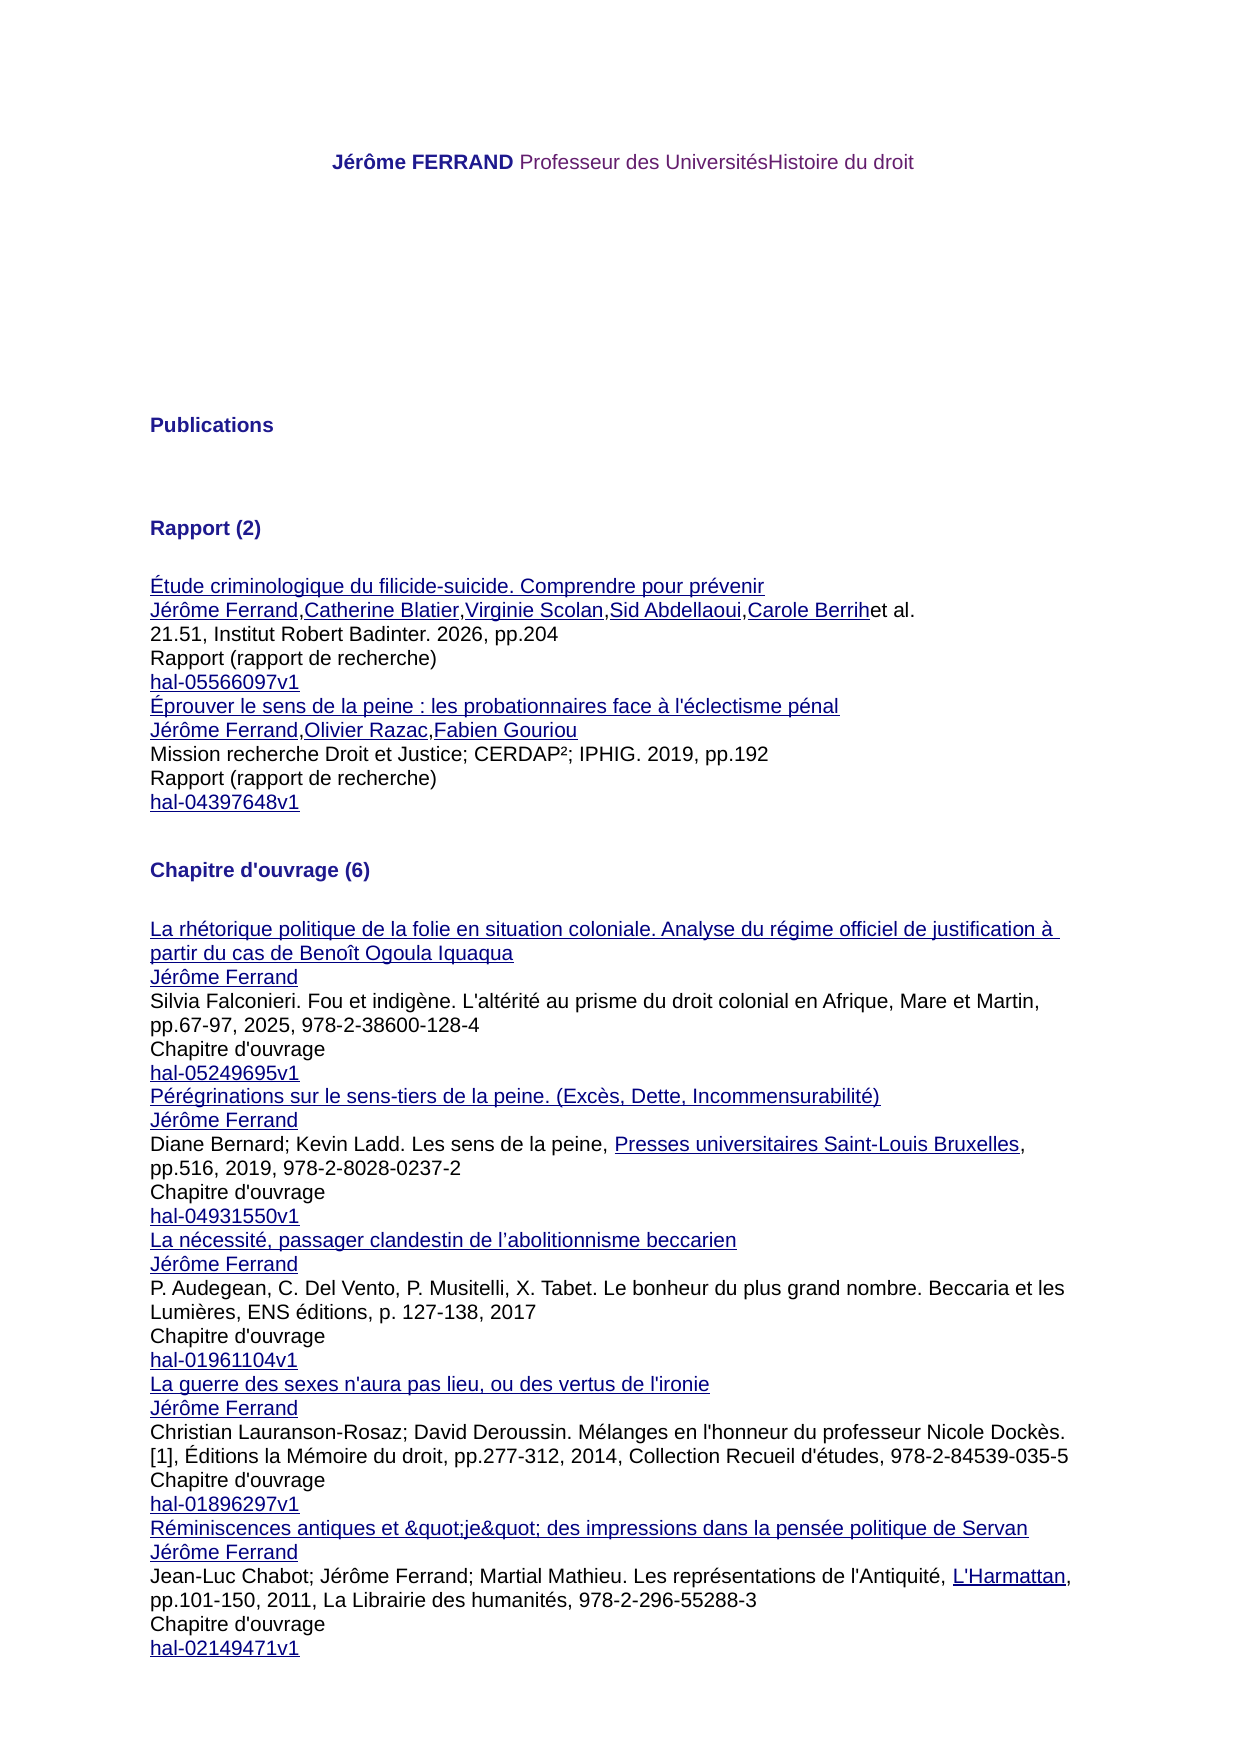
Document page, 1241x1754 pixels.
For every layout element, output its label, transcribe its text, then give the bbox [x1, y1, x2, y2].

subtitle Jérôme FERRAND Professeur des UniversitésHistoire du droit [150, 150, 1090, 174]
table_cell Réminiscences antiques et &quot;je&quot; des impressions dans la pensée politique de Servan Jérôme Ferrand Jean-Luc Chabot; Jérôme Ferrand; Martial Mathieu. Les représentations de l'Antiquité, L'Harmattan, pp.101-150, 2011, La Librairie des humanités, 978-2-296-55288-3 Chapitre d'ouvrage hal-02149471v1 [150, 1516, 1090, 1659]
subtitle Publications [150, 412, 1090, 436]
subtitle Rapport (2) [150, 516, 1090, 539]
table_cell La guerre des sexes n'aura pas lieu, ou des vertus de l'ironie Jérôme Ferrand Christian Lauranson-Rosaz; David Deroussin. Mélanges en l'honneur du professeur Nicole Dockès. [1], Éditions la Mémoire du droit, pp.277-312, 2014, Collection Recueil d'études, 978-2-84539-035-5 Chapitre d'ouvrage hal-01896297v1 [150, 1372, 1090, 1516]
table_header La rhétorique politique de la folie en situation coloniale. Analyse du régime officiel de justification à partir du cas de Benoît Ogoula Iquaqua Jérôme Ferrand Silvia Falconieri. Fou et indigène. L'altérité au prisme du droit colonial en Afrique, Mare et Martin, pp.67-97, 2025, 978-2-38600-128-4 Chapitre d'ouvrage hal-05249695v1 [150, 917, 1090, 1084]
table_cell Éprouver le sens de la peine : les probationnaires face à l'éclectisme pénal Jérôme Ferrand,Olivier Razac,Fabien Gouriou Mission recherche Droit et Justice; CERDAP²; IPHIG. 2019, pp.192 Rapport (rapport de recherche) hal-04397648v1 [150, 694, 1090, 813]
table_cell Pérégrinations sur le sens-tiers de la peine. (Excès, Dette, Incommensurabilité) Jérôme Ferrand Diane Bernard; Kevin Ladd. Les sens de la peine, Presses universitaires Saint-Louis Bruxelles, pp.516, 2019, 978-2-8028-0237-2 Chapitre d'ouvrage hal-04931550v1 [150, 1084, 1090, 1228]
subtitle Chapitre d'ouvrage (6) [150, 858, 1090, 882]
table_header Étude criminologique du filicide-suicide. Comprendre pour prévenir Jérôme Ferrand,Catherine Blatier,Virginie Scolan,Sid Abdellaoui,Carole Berrihet al. 21.51, Institut Robert Badinter. 2026, pp.204 Rapport (rapport de recherche) hal-05566097v1 [150, 574, 1090, 694]
table_cell La nécessité, passager clandestin de l’abolitionnisme beccarien Jérôme Ferrand P. Audegean, C. Del Vento, P. Musitelli, X. Tabet. Le bonheur du plus grand nombre. Beccaria et les Lumières, ENS éditions, p. 127-138, 2017 Chapitre d'ouvrage hal-01961104v1 [150, 1228, 1090, 1372]
